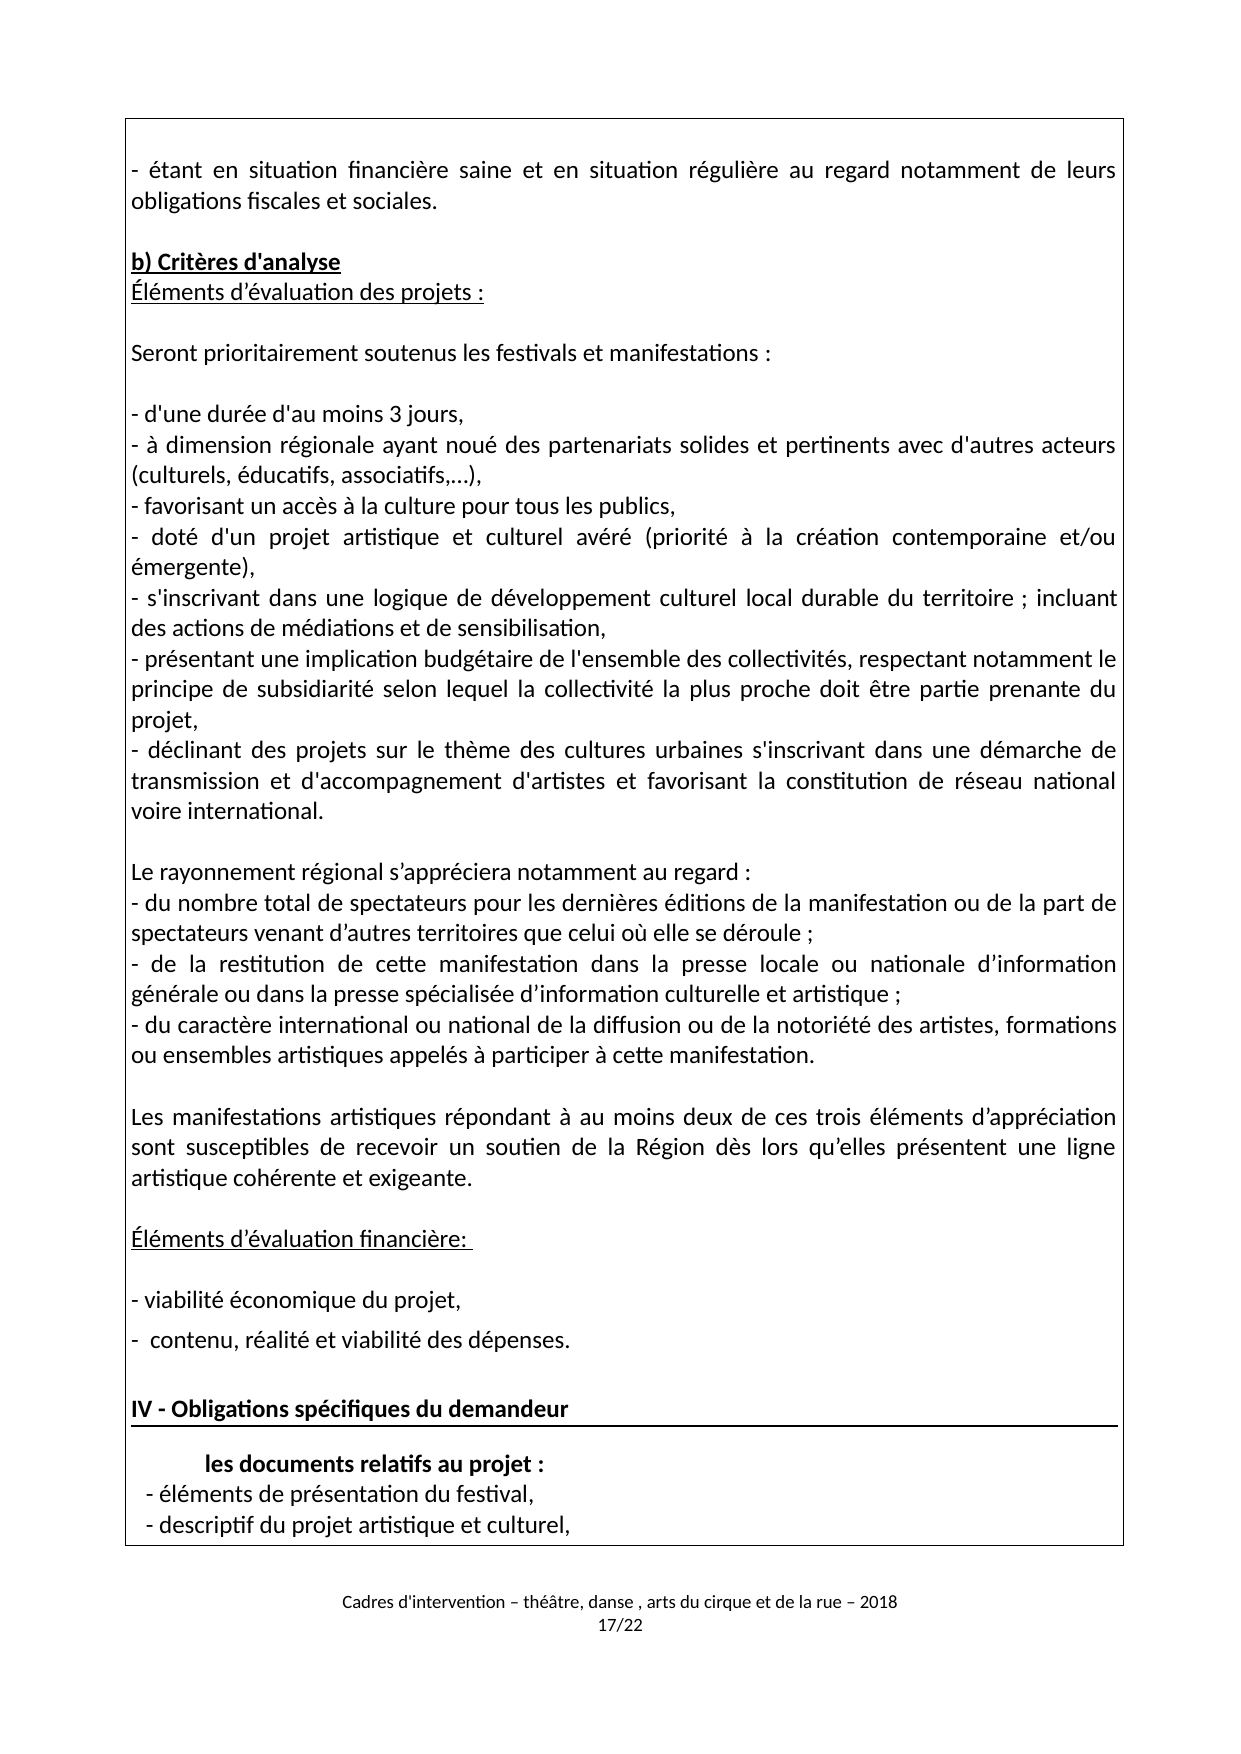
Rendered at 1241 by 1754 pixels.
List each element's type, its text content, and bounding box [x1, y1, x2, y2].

table_header - étant en situation financière saine et en situation régulière au regard notamment de leurs obligations fiscales et sociales. b) Critères d'analyse Éléments d’évaluation des projets : Seront prioritairement soutenus les festivals et manifestations : - d'une durée d'au moins 3 jours, - à dimension régionale ayant noué des partenariats solides et pertinents avec d'autres acteurs (culturels, éducatifs, associatifs,…), - favorisant un accès à la culture pour tous les publics, - doté d'un projet artistique et culturel avéré (priorité à la création contemporaine et/ou émergente), - s'inscrivant dans une logique de développement culturel local durable du territoire ; incluant des actions de médiations et de sensibilisation, - présentant une implication budgétaire de l'ensemble des collectivités, respectant notamment le principe de subsidiarité selon lequel la collectivité la plus proche doit être partie prenante du projet, - déclinant des projets sur le thème des cultures urbaines s'inscrivant dans une démarche de transmission et d'accompagnement d'artistes et favorisant la constitution de réseau national voire international. Le rayonnement régional s’appréciera notamment au regard : - du nombre total de spectateurs pour les dernières éditions de la manifestation ou de la part de spectateurs venant d’autres territoires que celui où elle se déroule ; - de la restitution de cette manifestation dans la presse locale ou nationale d’information générale ou dans la presse spécialisée d’information culturelle et artistique ; - du caractère international ou national de la diffusion ou de la notoriété des artistes, formations ou ensembles artistiques appelés à participer à cette manifestation. Les manifestations artistiques répondant à au moins deux de ces trois éléments d’appréciation sont susceptibles de recevoir un soutien de la Région dès lors qu’elles présentent une ligne artistique cohérente et exigeante. Éléments d’évaluation financière: - viabilité économique du projet, - contenu, réalité et viabilité des dépenses. IV - Obligations spécifiques du demandeur les documents relatifs au projet : - éléments de présentation du festival, - descriptif du projet artistique et culturel, [126, 119, 1123, 1545]
